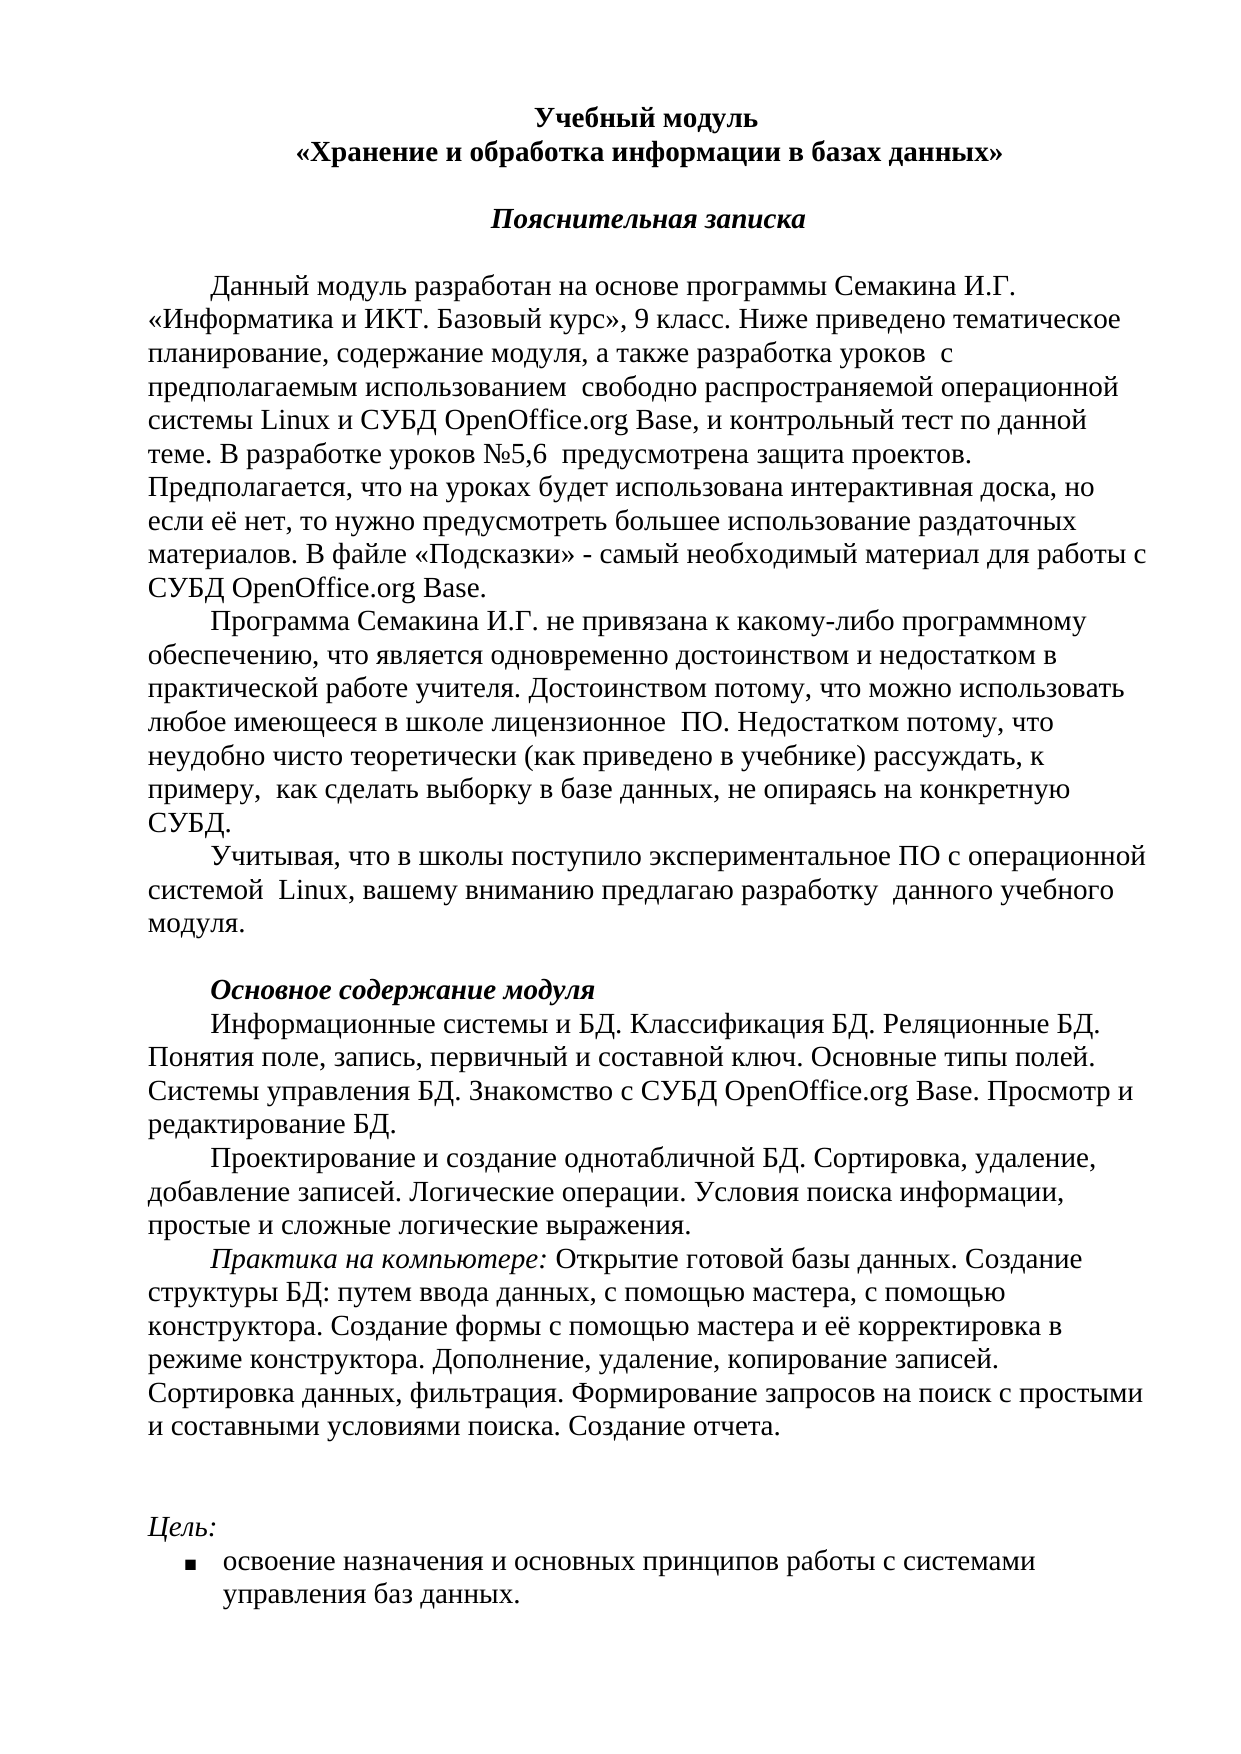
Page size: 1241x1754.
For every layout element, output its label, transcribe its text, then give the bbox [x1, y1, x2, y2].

text Цель: [148, 1509, 1151, 1543]
text Основное содержание модуля [148, 972, 1151, 1006]
text «Хранение и обработка информации в базах данных» [148, 134, 1151, 167]
text Учебный модуль [148, 100, 1151, 134]
text Практика на компьютере: Открытие готовой базы данных. Создание структуры БД: путем ввода данных, с помощью мастера, с помощью конструктора. Создание формы с помощью мастера и её корректировка в режиме конструктора. Дополнение, удаление, копирование записей. Сортировка данных, фильтрация. Формирование запросов на поиск с простыми и составными условиями поиска. Создание отчета. [148, 1241, 1151, 1442]
list освоение назначения и основных принципов работы с системами управления баз данных. [185, 1543, 1151, 1610]
text Проектирование и создание однотабличной БД. Сортировка, удаление, добавление записей. Логические операции. Условия поиска информации, простые и сложные логические выражения. [148, 1140, 1151, 1241]
text Программа Семакина И.Г. не привязана к какому-либо программному обеспечению, что является одновременно достоинством и недостатком в практической работе учителя. Достоинством потому, что можно использовать любое имеющееся в школе лицензионное ПО. Недостатком потому, что неудобно чисто теоретически (как приведено в учебнике) рассуждать, к примеру, как сделать выборку в базе данных, не опираясь на конкретную СУБД. [148, 603, 1151, 838]
text Пояснительная записка [148, 201, 1151, 234]
text Данный модуль разработан на основе программы Семакина И.Г. «Информатика и ИКТ. Базовый курс», 9 класс. Ниже приведено тематическое планирование, содержание модуля, а также разработка уроков с предполагаемым использованием свободно распространяемой операционной системы Linux и СУБД OpenOffice.org Base, и контрольный тест по данной теме. В разработке уроков №5,6 предусмотрена защита проектов. Предполагается, что на уроках будет использована интерактивная доска, но если её нет, то нужно предусмотреть большее использование раздаточных материалов. В файле «Подсказки» - самый необходимый материал для работы с СУБД OpenOffice.org Base. [148, 268, 1151, 603]
text Информационные системы и БД. Классификация БД. Реляционные БД. Понятия поле, запись, первичный и составной ключ. Основные типы полей. Системы управления БД. Знакомство с СУБД OpenOffice.org Base. Просмотр и редактирование БД. [148, 1006, 1151, 1140]
text Учитывая, что в школы поступило экспериментальное ПО с операционной системой Linux, вашему вниманию предлагаю разработку данного учебного модуля. [148, 838, 1151, 939]
